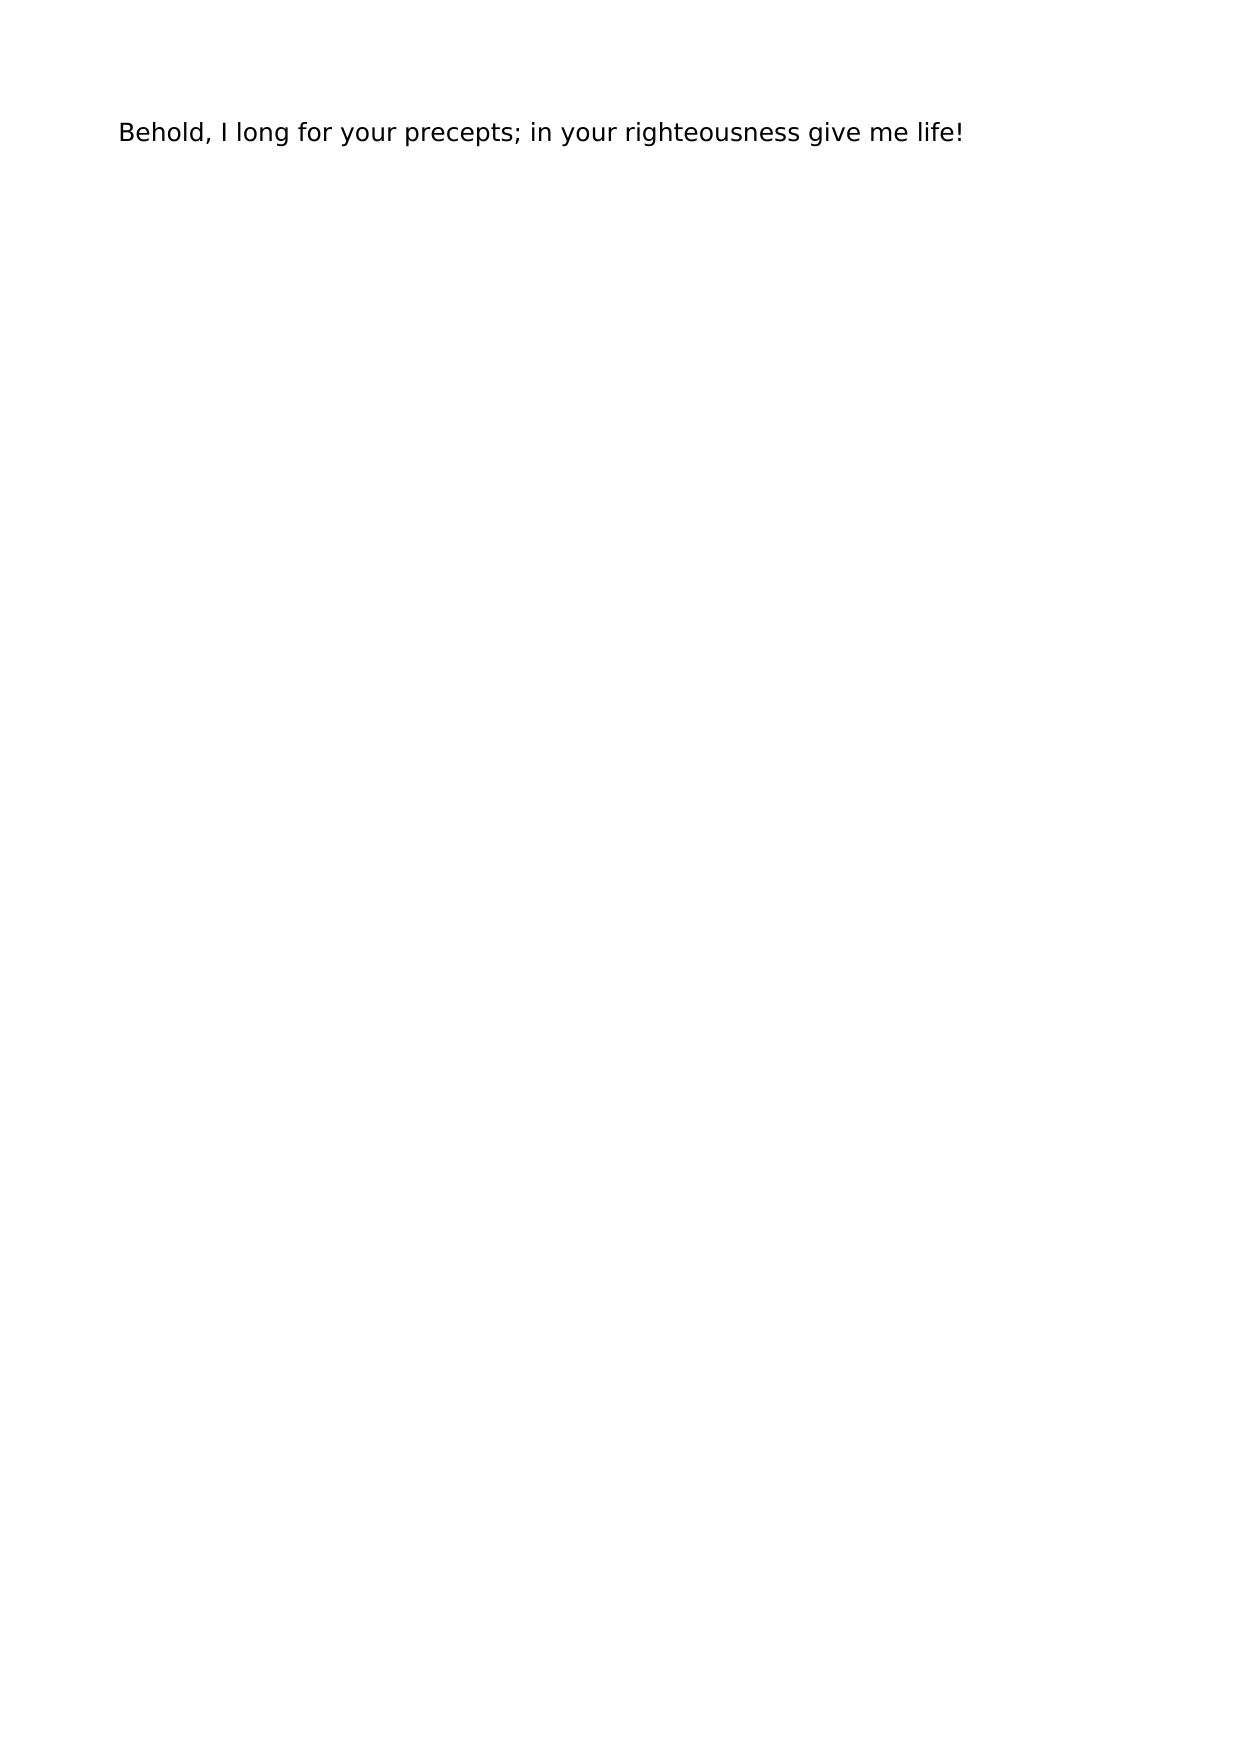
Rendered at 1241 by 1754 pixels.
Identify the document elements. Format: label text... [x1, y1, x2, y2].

text Behold, I long for your precepts; in your righteousness give me life! [118, 118, 1122, 147]
